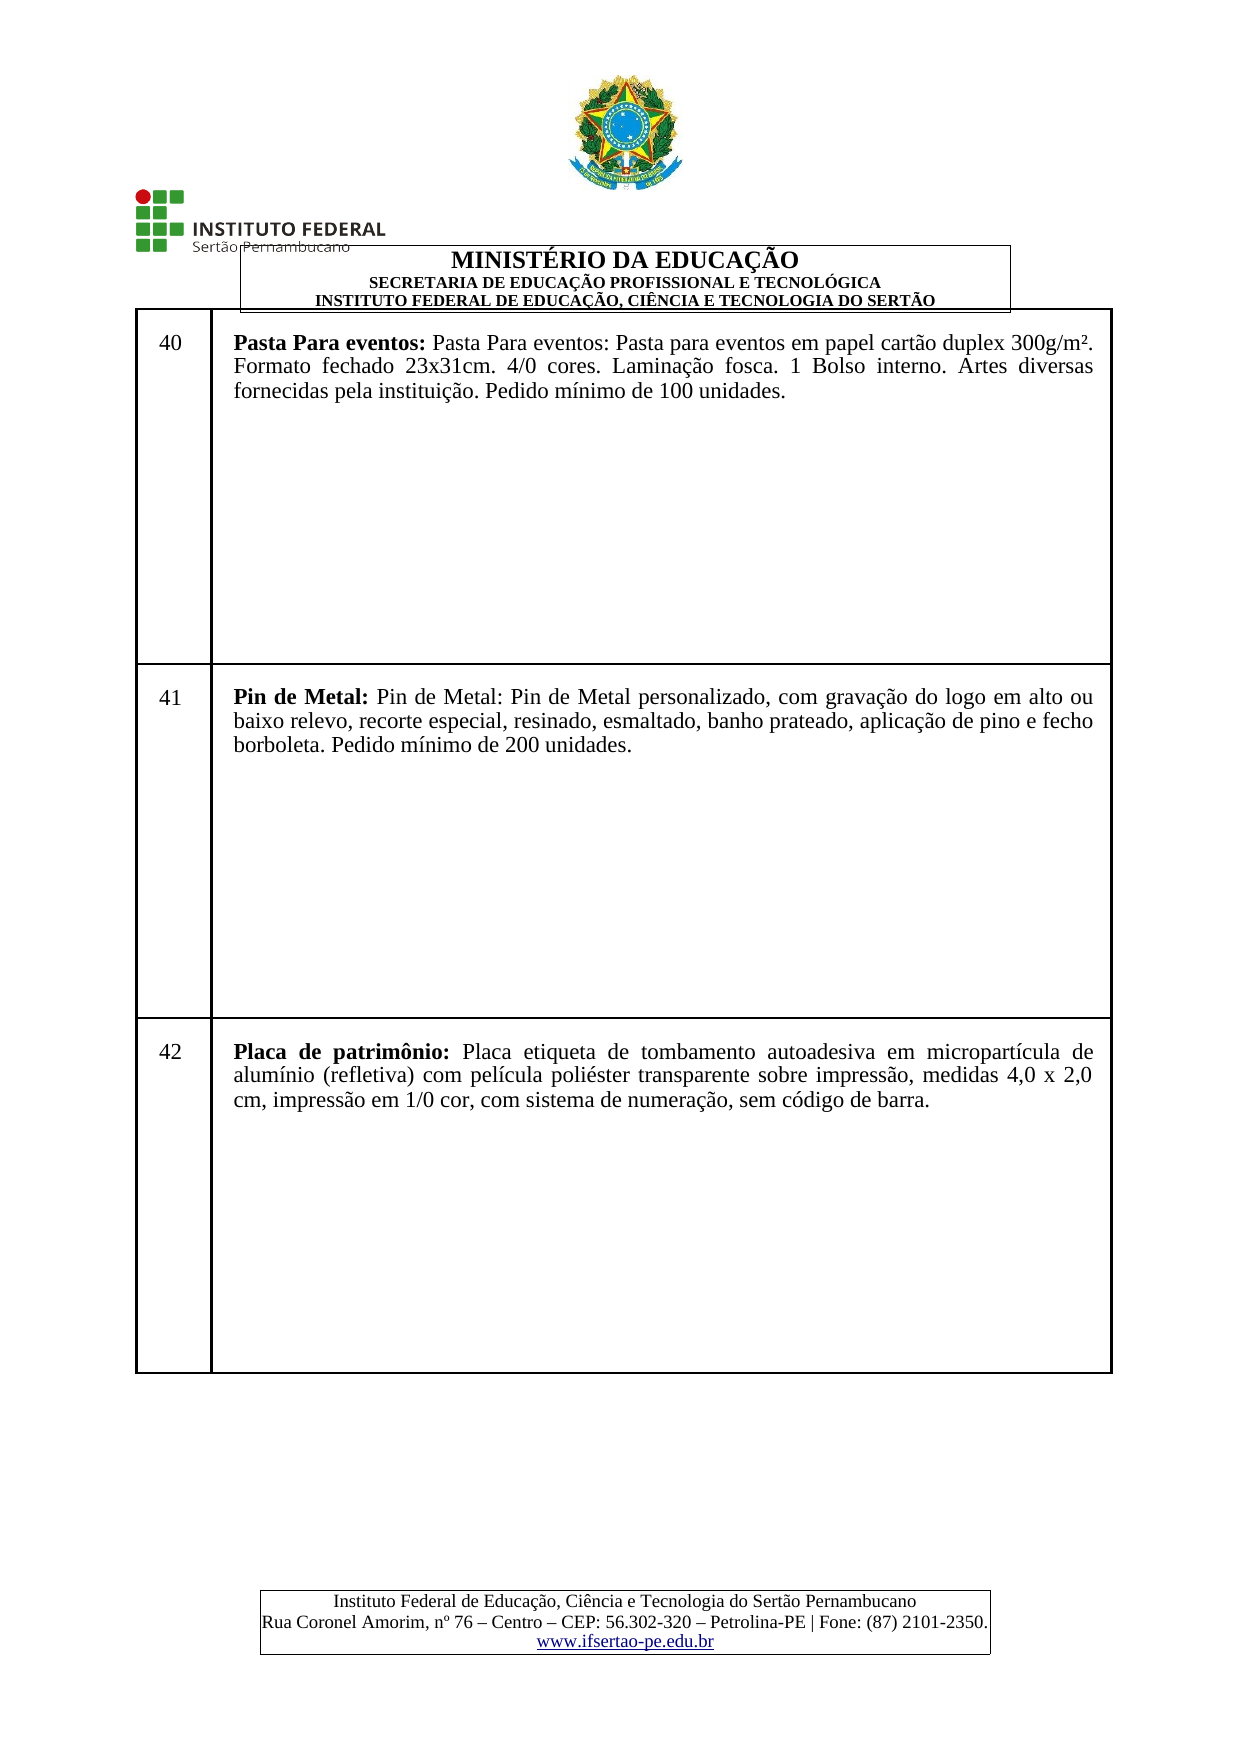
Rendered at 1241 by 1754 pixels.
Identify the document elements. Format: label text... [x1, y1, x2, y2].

table_cell 42 [138, 1019, 210, 1372]
picture [135, 189, 386, 252]
table_cell Pasta Para eventos: Pasta Para eventos: Pasta para eventos em papel cartão duplex 300g/m². Formato fechado 23x31cm. 4/0 cores. Laminação fosca. 1 Bolso interno. Artes diversas fornecidas pela instituição. Pedido mínimo de 100 unidades. [213, 310, 1110, 663]
table_cell 41 [138, 665, 210, 1017]
table_cell 40 [138, 310, 210, 663]
table_cell Placa de patrimônio: Placa etiqueta de tombamento autoadesiva em micropartícula de alumínio (refletiva) com película poliéster transparente sobre impressão, medidas 4,0 x 2,0 cm, impressão em 1/0 cor, com sistema de numeração, sem código de barra. [213, 1019, 1110, 1372]
picture [568, 75, 683, 190]
table_cell Pin de Metal: Pin de Metal: Pin de Metal personalizado, com gravação do logo em alto ou baixo relevo, recorte especial, resinado, esmaltado, banho prateado, aplicação de pino e fecho borboleta. Pedido mínimo de 200 unidades. [213, 665, 1110, 1017]
